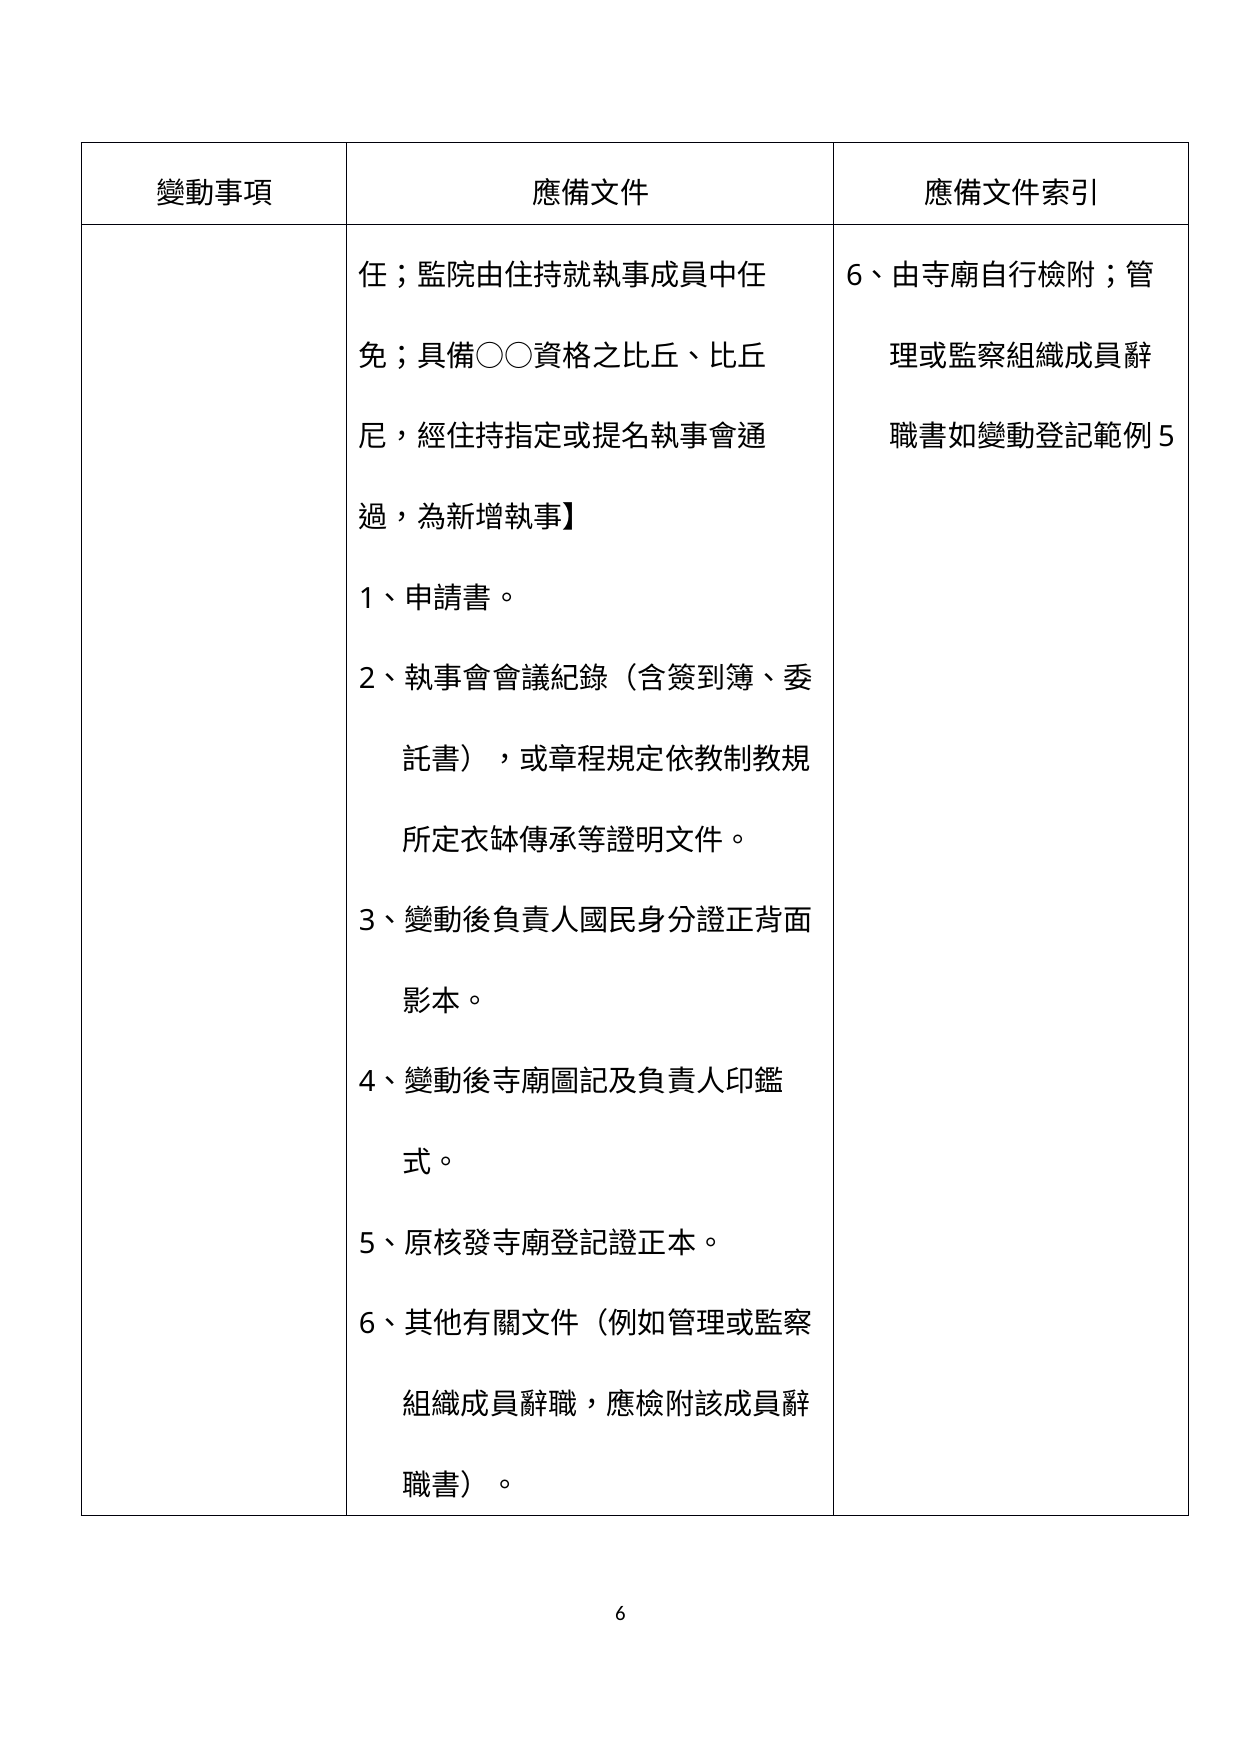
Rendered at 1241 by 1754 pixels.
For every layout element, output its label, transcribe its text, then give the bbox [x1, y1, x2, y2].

table_header 變動事項 [82, 143, 346, 224]
table_cell 任；監院由住持就執事成員中任免；具備○○資格之比丘、比丘尼，經住持指定或提名執事會通過，為新增執事】 1、申請書。 2、執事會會議紀錄（含簽到簿、委託書），或章程規定依教制教規所定衣缽傳承等證明文件。 3、變動後負責人國民身分證正背面影本。 4、變動後寺廟圖記及負責人印鑑式。 5、原核發寺廟登記證正本。 6、其他有關文件（例如管理或監察組織成員辭職，應檢附該成員辭職書）。 [347, 225, 833, 1515]
table_header 應備文件索引 [834, 143, 1188, 224]
table_cell [82, 225, 346, 1515]
table_cell 6、由寺廟自行檢附；管理或監察組織成員辭職書如變動登記範例5 [834, 225, 1188, 1515]
table_header 應備文件 [347, 143, 833, 224]
